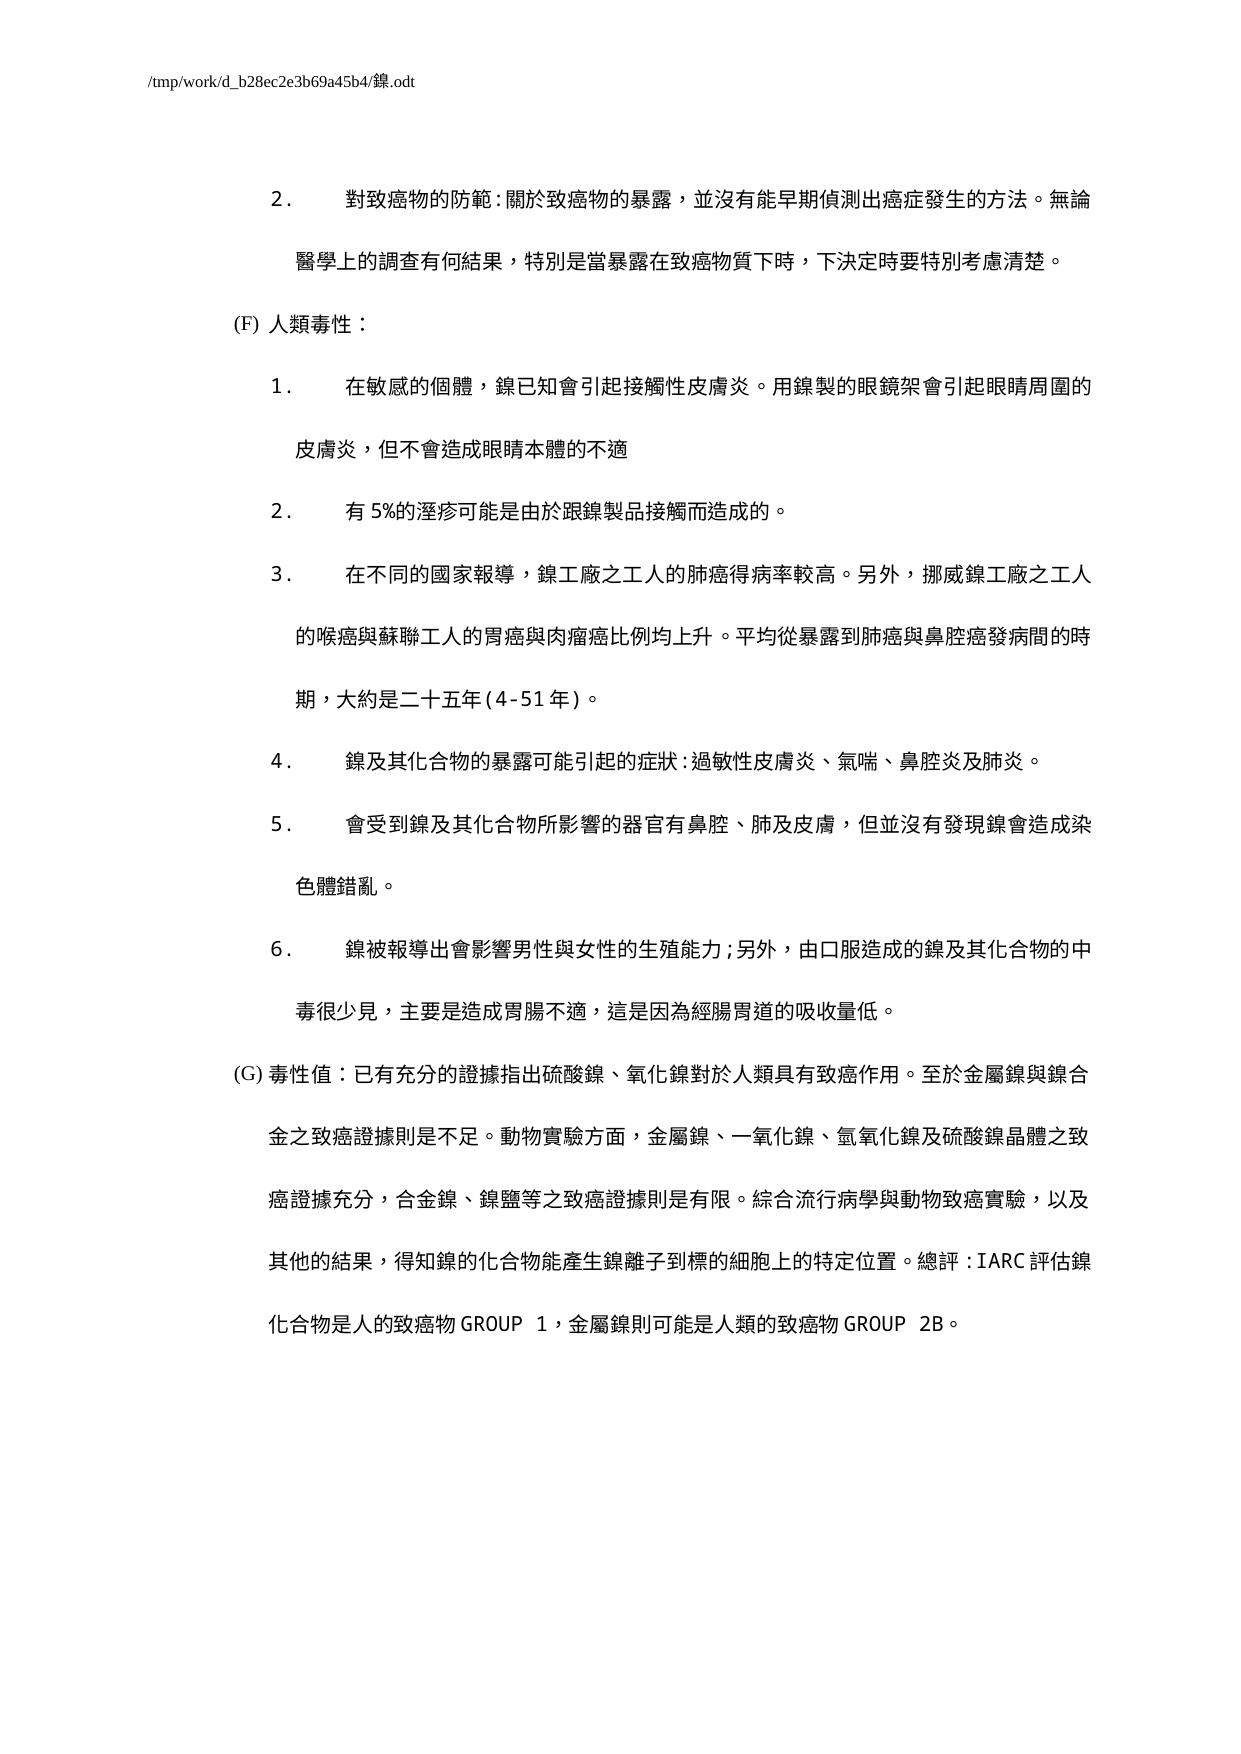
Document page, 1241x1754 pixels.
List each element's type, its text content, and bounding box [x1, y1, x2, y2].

text (G) 毒性值：已有充分的證據指出硫酸鎳、氧化鎳對於人類具有致癌作用。至於金屬鎳與鎳合金之致癌證據則是不足。動物實驗方面，金屬鎳、一氧化鎳、氫氧化鎳及硫酸鎳晶體之致癌證據充分，合金鎳、鎳鹽等之致癌證據則是有限。綜合流行病學與動物致癌實驗，以及其他的結果，得知鎳的化合物能產生鎳離子到標的細胞上的特定位置。總評:IARC評估鎳化合物是人的致癌物GROUP 1，金屬鎳則可能是人類的致癌物GROUP 2B。 [234, 1031, 1092, 1344]
text 3. 在不同的國家報導，鎳工廠之工人的肺癌得病率較高。另外，挪威鎳工廠之工人的喉癌與蘇聯工人的胃癌與肉瘤癌比例均上升。平均從暴露到肺癌與鼻腔癌發病間的時期，大約是二十五年(4-51年)。 [270, 531, 1092, 719]
text 2. 對致癌物的防範:關於致癌物的暴露，並沒有能早期偵測出癌症發生的方法。無論醫學上的調查有何結果，特別是當暴露在致癌物質下時，下決定時要特別考慮清楚。 [270, 156, 1092, 281]
text (F) 人類毒性： [234, 281, 1092, 344]
text 4. 鎳及其化合物的暴露可能引起的症狀:過敏性皮膚炎、氣喘、鼻腔炎及肺炎。 [270, 719, 1092, 781]
text 2. 有5%的溼疹可能是由於跟鎳製品接觸而造成的。 [270, 469, 1092, 531]
text 5. 會受到鎳及其化合物所影響的器官有鼻腔、肺及皮膚，但並沒有發現鎳會造成染色體錯亂。 [270, 781, 1092, 906]
text 6. 鎳被報導出會影響男性與女性的生殖能力;另外，由口服造成的鎳及其化合物的中毒很少見，主要是造成胃腸不適，這是因為經腸胃道的吸收量低。 [270, 906, 1092, 1031]
text 1. 在敏感的個體，鎳已知會引起接觸性皮膚炎。用鎳製的眼鏡架會引起眼睛周圍的皮膚炎，但不會造成眼睛本體的不適 [270, 344, 1092, 469]
